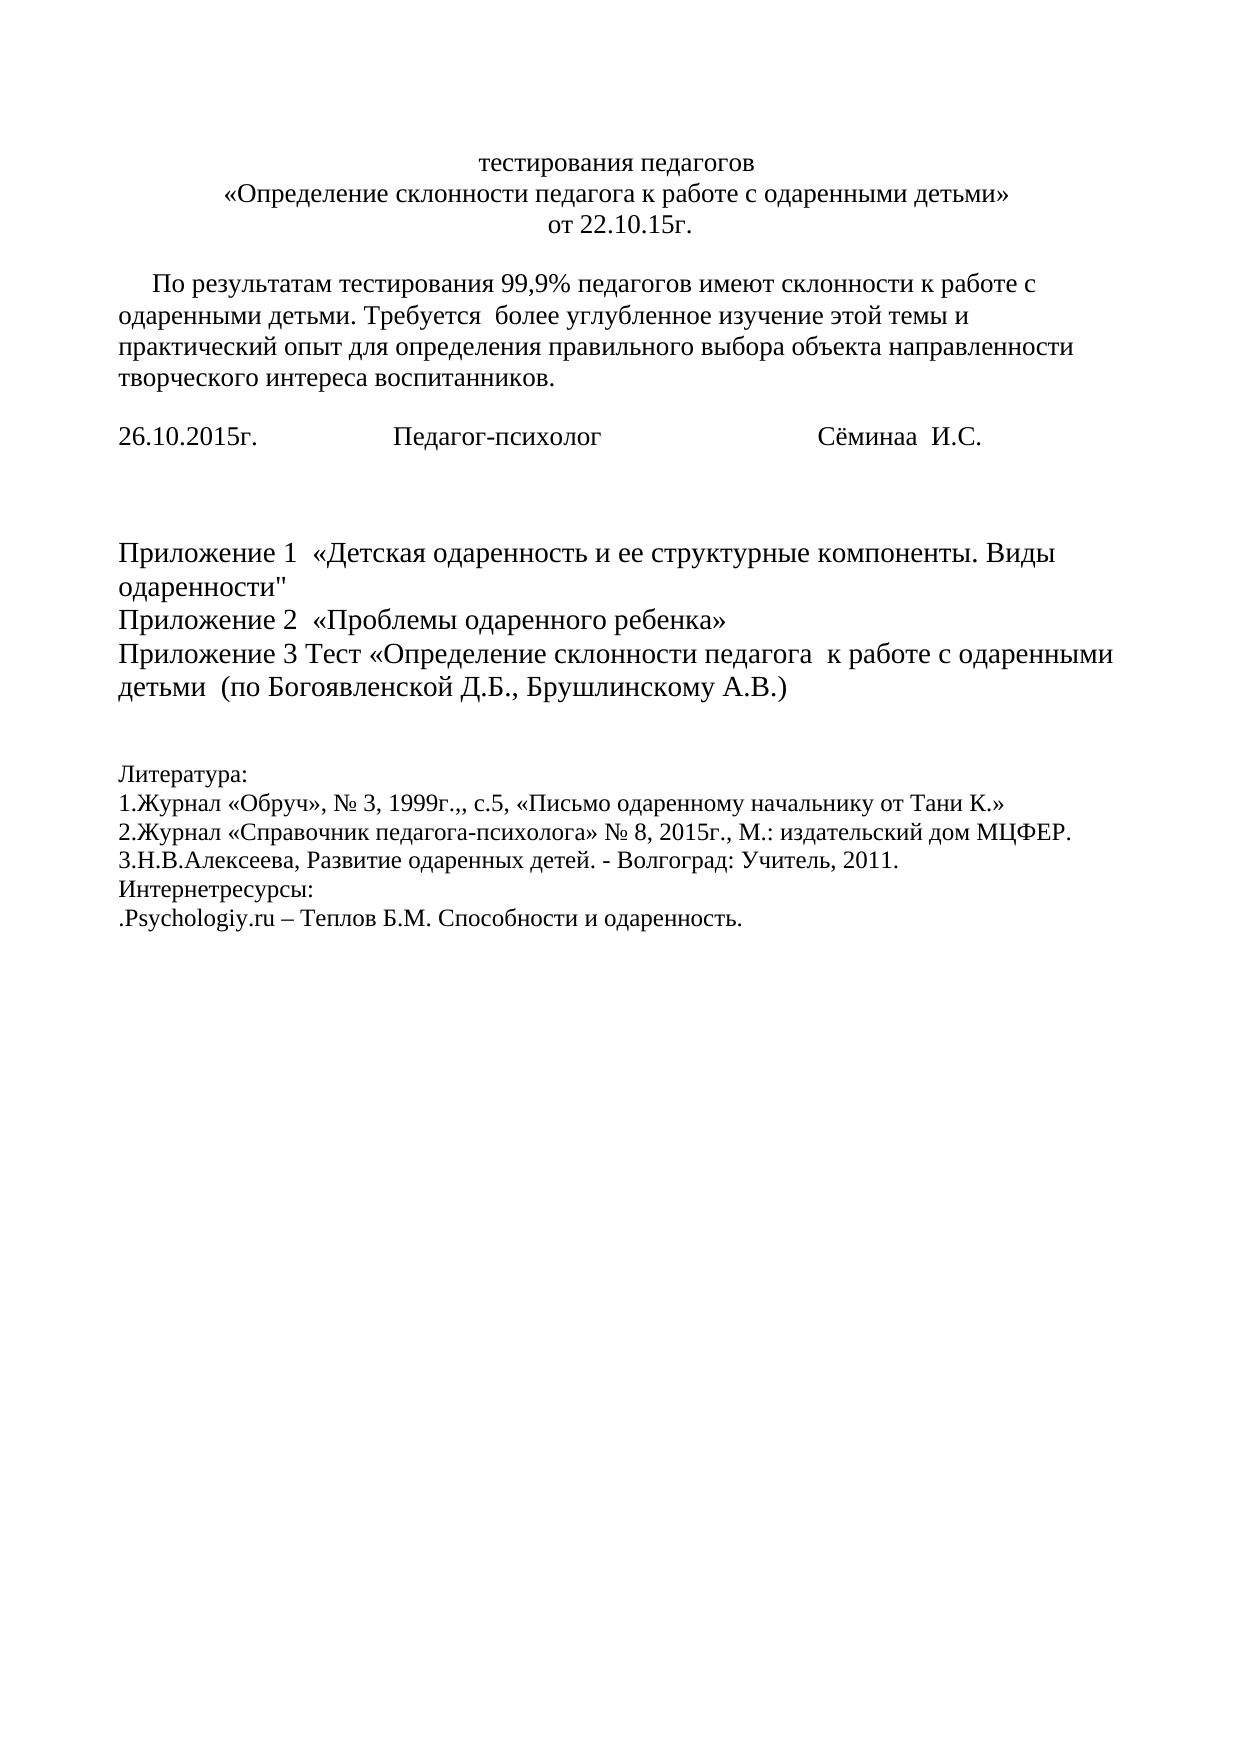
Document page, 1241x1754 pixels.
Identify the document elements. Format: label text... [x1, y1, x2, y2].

text По результатам тестирования 99,9% педагогов имеют склонности к работе с одаренными детьми. Требуется более углубленное изучение этой темы и практический опыт для определения правильного выбора объекта направленности творческого интереса воспитанников. [118, 268, 1122, 392]
text Приложение 1 «Детская одаренность и ее структурные компоненты. Виды одаренности" [118, 535, 1122, 602]
text Приложение 2 «Проблемы одаренного ребенка» [118, 602, 1122, 636]
text Интернетресурсы: [118, 874, 1122, 903]
text «Определение склонности педагога к работе с одаренными детьми» [118, 177, 1122, 208]
text Литература: [118, 759, 1122, 788]
text 3.Н.В.Алексеева, Развитие одаренных детей. - Волгоград: Учитель, 2011. [118, 845, 1122, 874]
text Приложение 3 Тест «Определение склонности педагога к работе с одаренными детьми (по Богоявленской Д.Б., Брушлинскому А.В.) [118, 636, 1122, 703]
text .Psychologiy.ru – Теплов Б.М. Способности и одаренность. [118, 903, 1122, 932]
text 2.Журнал «Справочник педагога-психолога» № 8, 2015г., М.: издательский дом МЦФЕР. [118, 817, 1122, 845]
text от 22.10.15г. [118, 208, 1122, 239]
text 26.10.2015г. Педагог-психолог Сёминаа И.С. [118, 420, 1122, 451]
text тестирования педагогов [118, 146, 1122, 177]
text 1.Журнал «Обруч», № 3, 1999г.,, с.5, «Письмо одаренному начальнику от Тани К.» [118, 788, 1122, 817]
